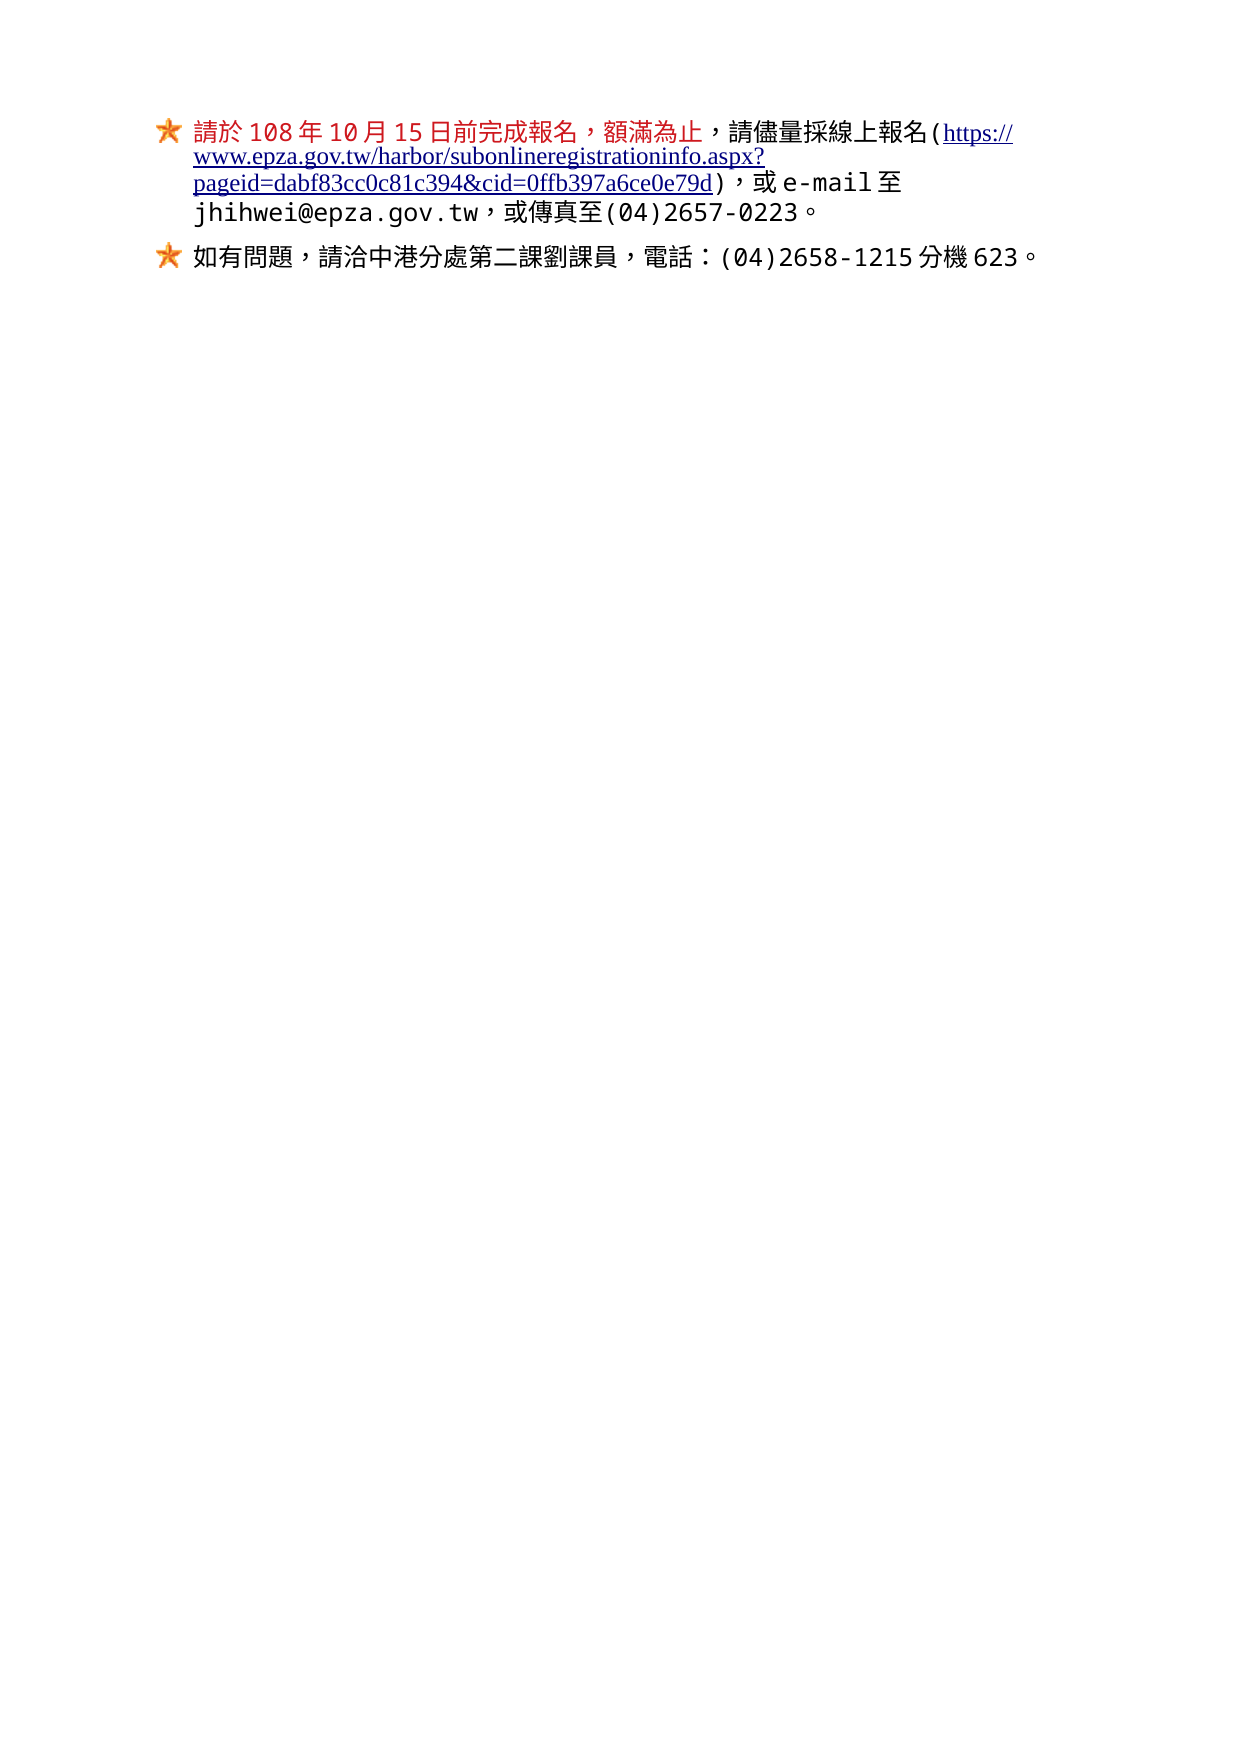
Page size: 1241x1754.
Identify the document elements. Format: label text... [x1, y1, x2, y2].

list 請於108年10月15日前完成報名，額滿為止，請儘量採線上報名(https://www.epza.gov.tw/harbor/subonlineregistrationinfo.aspx?pageid=dabf83cc0c81c394&cid=0ffb397a6ce0e79d)，或e-mail至jhihwei@epza.gov.tw，或傳真至(04)2657-0223。 [156, 118, 1122, 228]
picture [156, 118, 182, 143]
picture [156, 242, 182, 268]
list 如有問題，請洽中港分處第二課劉課員，電話：(04)2658-1215分機623。 [156, 243, 1122, 272]
